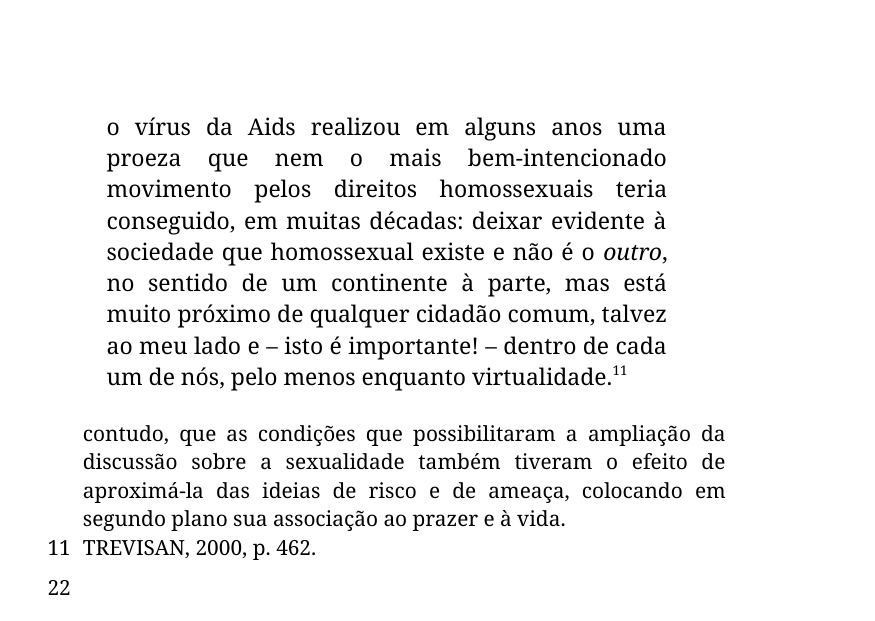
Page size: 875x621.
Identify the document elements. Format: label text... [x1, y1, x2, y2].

text o vírus da Aids realizou em alguns anos uma proeza que nem o mais bem-intencionado movimento pelos direitos homossexuais teria conseguido, em muitas décadas: deixar evidente à sociedade que homossexual existe e não é o outro, no sentido de um continente à parte, mas está muito próximo de qualquer cidadão comum, talvez ao meu lado e – isto é importante! – dentro de cada um de nós, pelo menos enquanto virtualidade. [106, 111, 667, 392]
text contudo, que as condições que possibilitaram a ampliação da discussão sobre a sexualidade também tiveram o efeito de aproximá-la das ideias de risco e de ameaça, colocando em segundo plano sua associação ao prazer e à vida. [47, 419, 726, 533]
text TREVISAN, 2000, p. 462. [47, 533, 726, 561]
